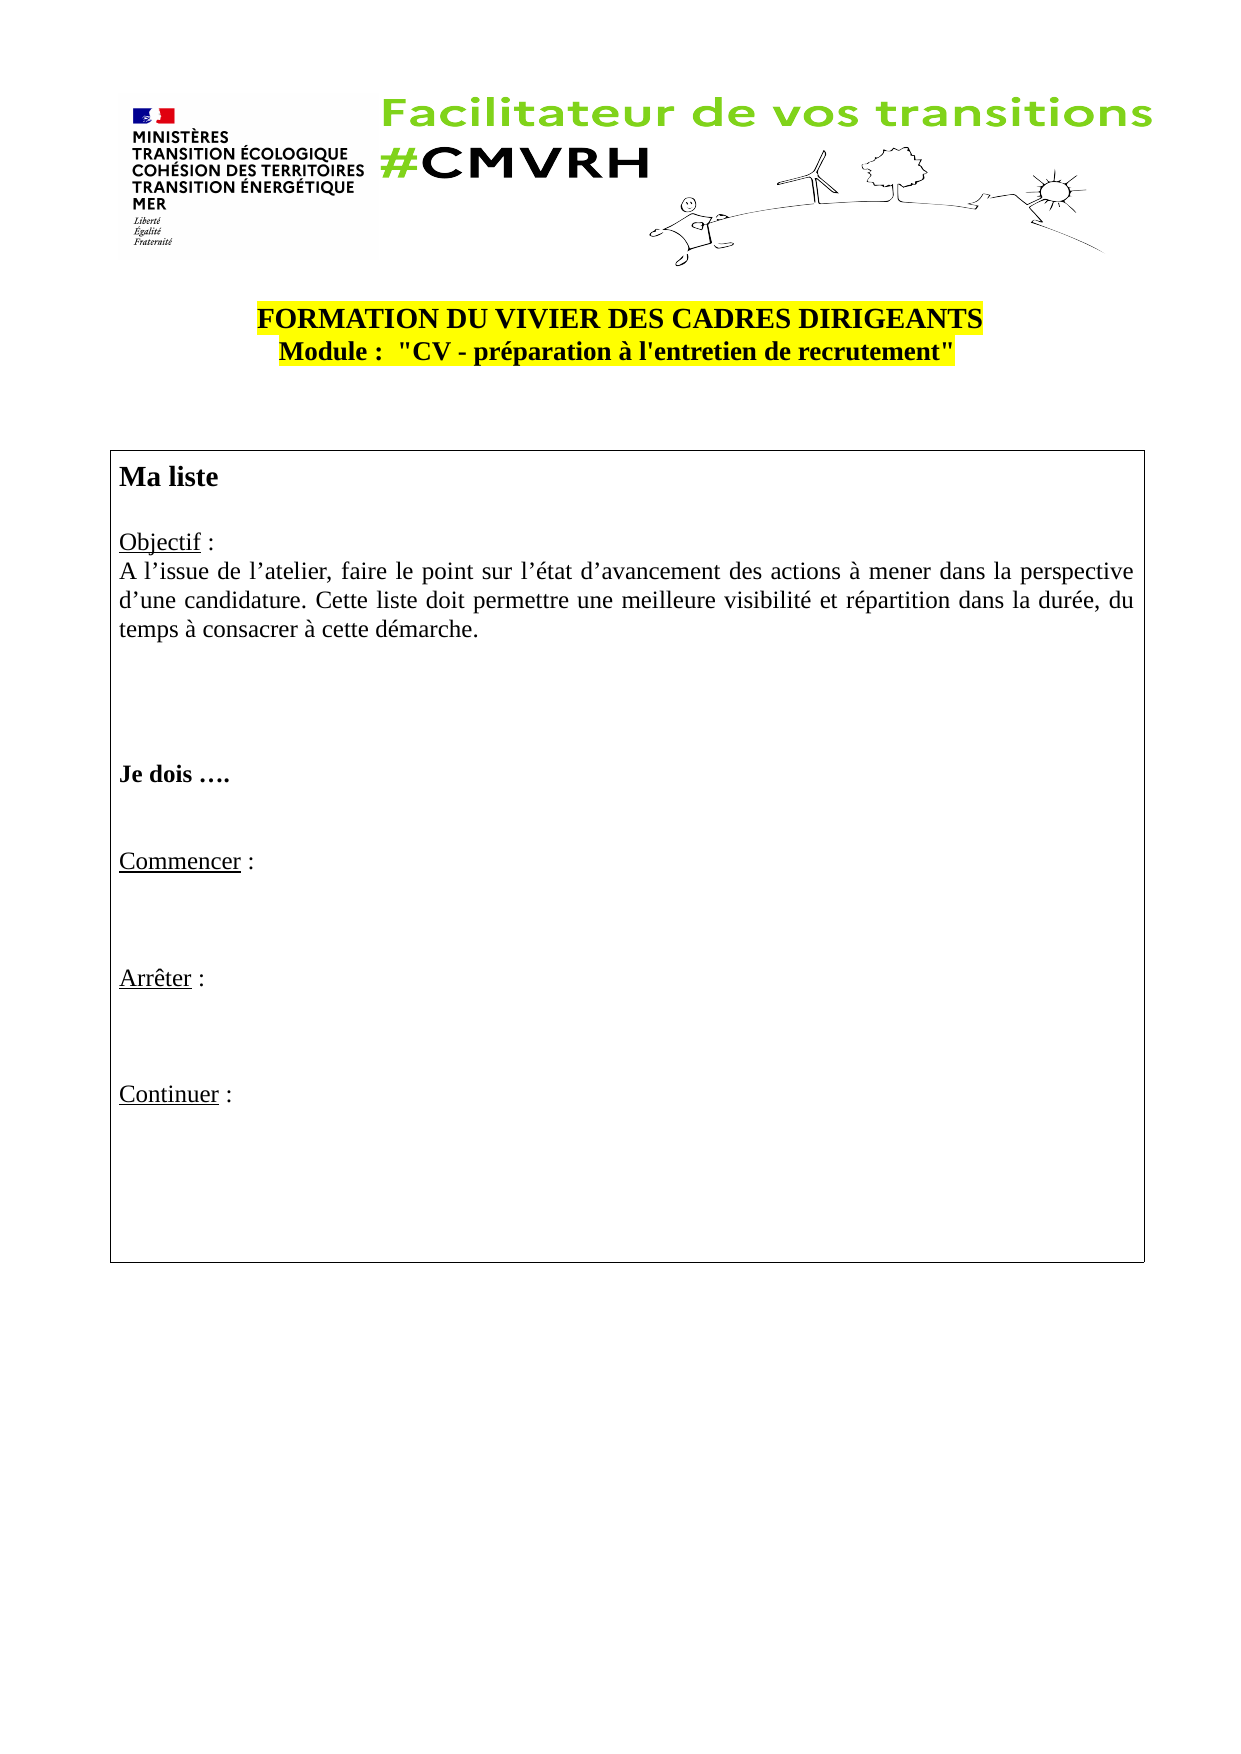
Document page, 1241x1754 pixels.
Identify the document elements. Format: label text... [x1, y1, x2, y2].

text Objectif : [119, 526, 1135, 556]
text Module : "CV - préparation à l'entretien de recrutement" [118, 335, 1122, 366]
text Commencer : [119, 846, 1135, 875]
text Je dois …. [119, 759, 1135, 788]
text Arrêter : [119, 962, 1135, 991]
text FORMATION DU VIVIER DES CADRES DIRIGEANTS [118, 301, 1122, 335]
text Continuer : [119, 1079, 1135, 1108]
text Ma liste [119, 459, 1135, 493]
picture [118, 93, 1154, 272]
text A l’issue de l’atelier, faire le point sur l’état d’avancement des actions à mener dans la perspective d’une candidature. Cette liste doit permettre une meilleure visibilité et répartition dans la durée, du temps à consacrer à cette démarche. [119, 556, 1135, 643]
